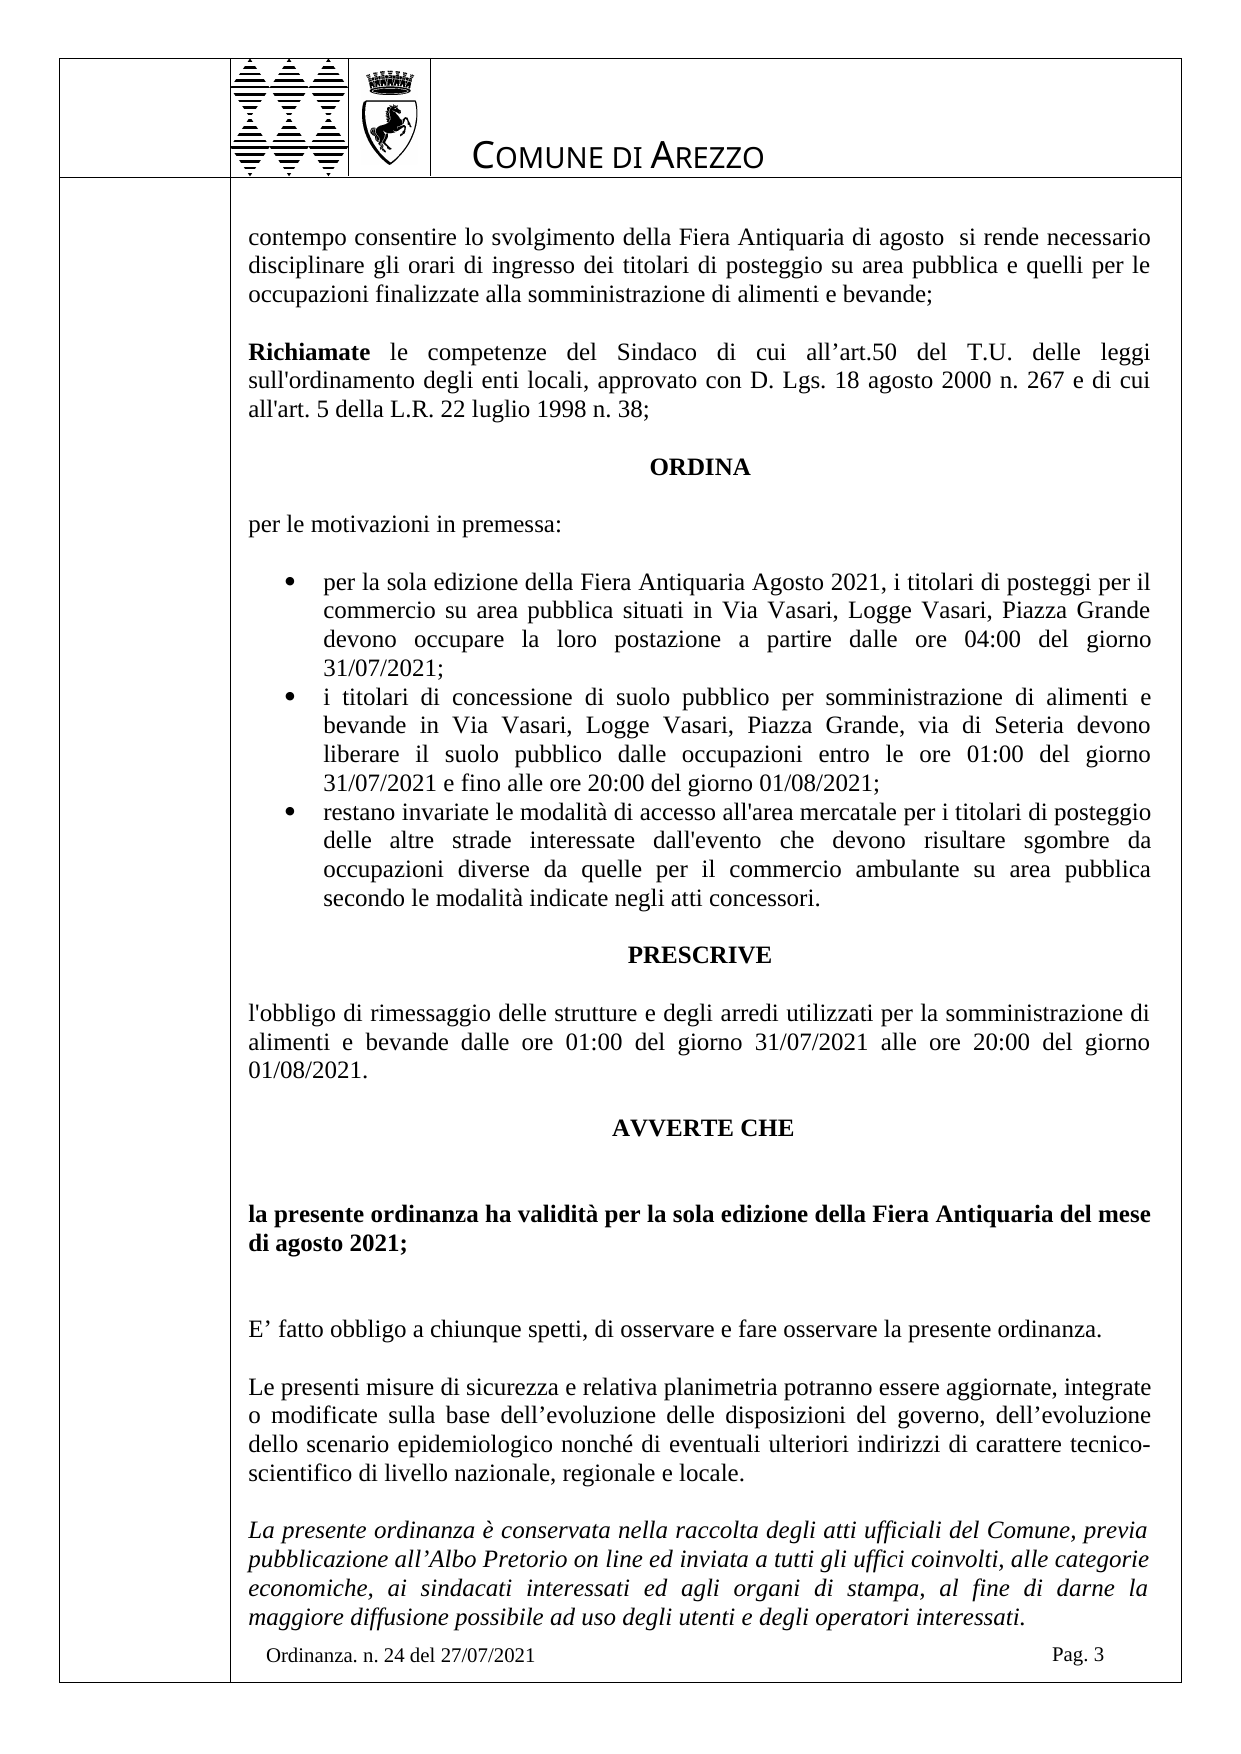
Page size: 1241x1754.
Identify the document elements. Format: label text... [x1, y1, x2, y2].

list per la sola edizione della Fiera Antiquaria Agosto 2021, i titolari di posteggi per il commercio su area pubblica situati in Via Vasari, Logge Vasari, Piazza Grande devono occupare la loro postazione a partire dalle ore 04:00 del giorno 31/07/2021; [286, 567, 1152, 682]
text AVVERTE CHE [248, 1113, 1152, 1142]
text l'obbligo di rimessaggio delle strutture e degli arredi utilizzati per la somministrazione di alimenti e bevande dalle ore 01:00 del giorno 31/07/2021 alle ore 20:00 del giorno 01/08/2021. [248, 998, 1152, 1084]
picture [361, 70, 418, 165]
text La presente ordinanza è conservata nella raccolta degli atti ufficiali del Comune, previa pubblicazione all’Albo Pretorio on line ed inviata a tutti gli uffici coinvolti, alle categorie economiche, ai sindacati interessati ed agli organi di stampa, al fine di darne la maggiore diffusione possibile ad uso degli utenti e degli operatori interessati. [248, 1515, 1152, 1630]
text Richiamate le competenze del Sindaco di cui all’art.50 del T.U. delle leggi sull'ordinamento degli enti locali, approvato con D. Lgs. 18 agosto 2000 n. 267 e di cui all'art. 5 della L.R. 22 luglio 1998 n. 38; [248, 337, 1152, 423]
text E’ fatto obbligo a chiunque spetti, di osservare e fare osservare la presente ordinanza. [248, 1314, 1152, 1343]
text contempo consentire lo svolgimento della Fiera Antiquaria di agosto si rende necessario disciplinare gli orari di ingresso dei titolari di posteggio su area pubblica e quelli per le occupazioni finalizzate alla somministrazione di alimenti e bevande; [248, 222, 1152, 308]
text Le presenti misure di sicurezza e relativa planimetria potranno essere aggiornate, integrate o modificate sulla base dell’evoluzione delle disposizioni del governo, dell’evoluzione dello scenario epidemiologico nonché di eventuali ulteriori indirizzi di carattere tecnico-scientifico di livello nazionale, regionale e locale. [248, 1372, 1152, 1487]
list i titolari di concessione di suolo pubblico per somministrazione di alimenti e bevande in Via Vasari, Logge Vasari, Piazza Grande, via di Seteria devono liberare il suolo pubblico dalle occupazioni entro le ore 01:00 del giorno 31/07/2021 e fino alle ore 20:00 del giorno 01/08/2021; [286, 682, 1152, 797]
list restano invariate le modalità di accesso all'area mercatale per i titolari di posteggio delle altre strade interessate dall'evento che devono risultare sgombre da occupazioni diverse da quelle per il commercio ambulante su area pubblica secondo le modalità indicate negli atti concessori. [286, 797, 1152, 912]
text la presente ordinanza ha validità per la sola edizione della Fiera Antiquaria del mese di agosto 2021; [248, 1199, 1152, 1257]
text PRESCRIVE [248, 940, 1152, 969]
text ORDINA [248, 452, 1152, 480]
text per le motivazioni in premessa: [248, 509, 1152, 538]
